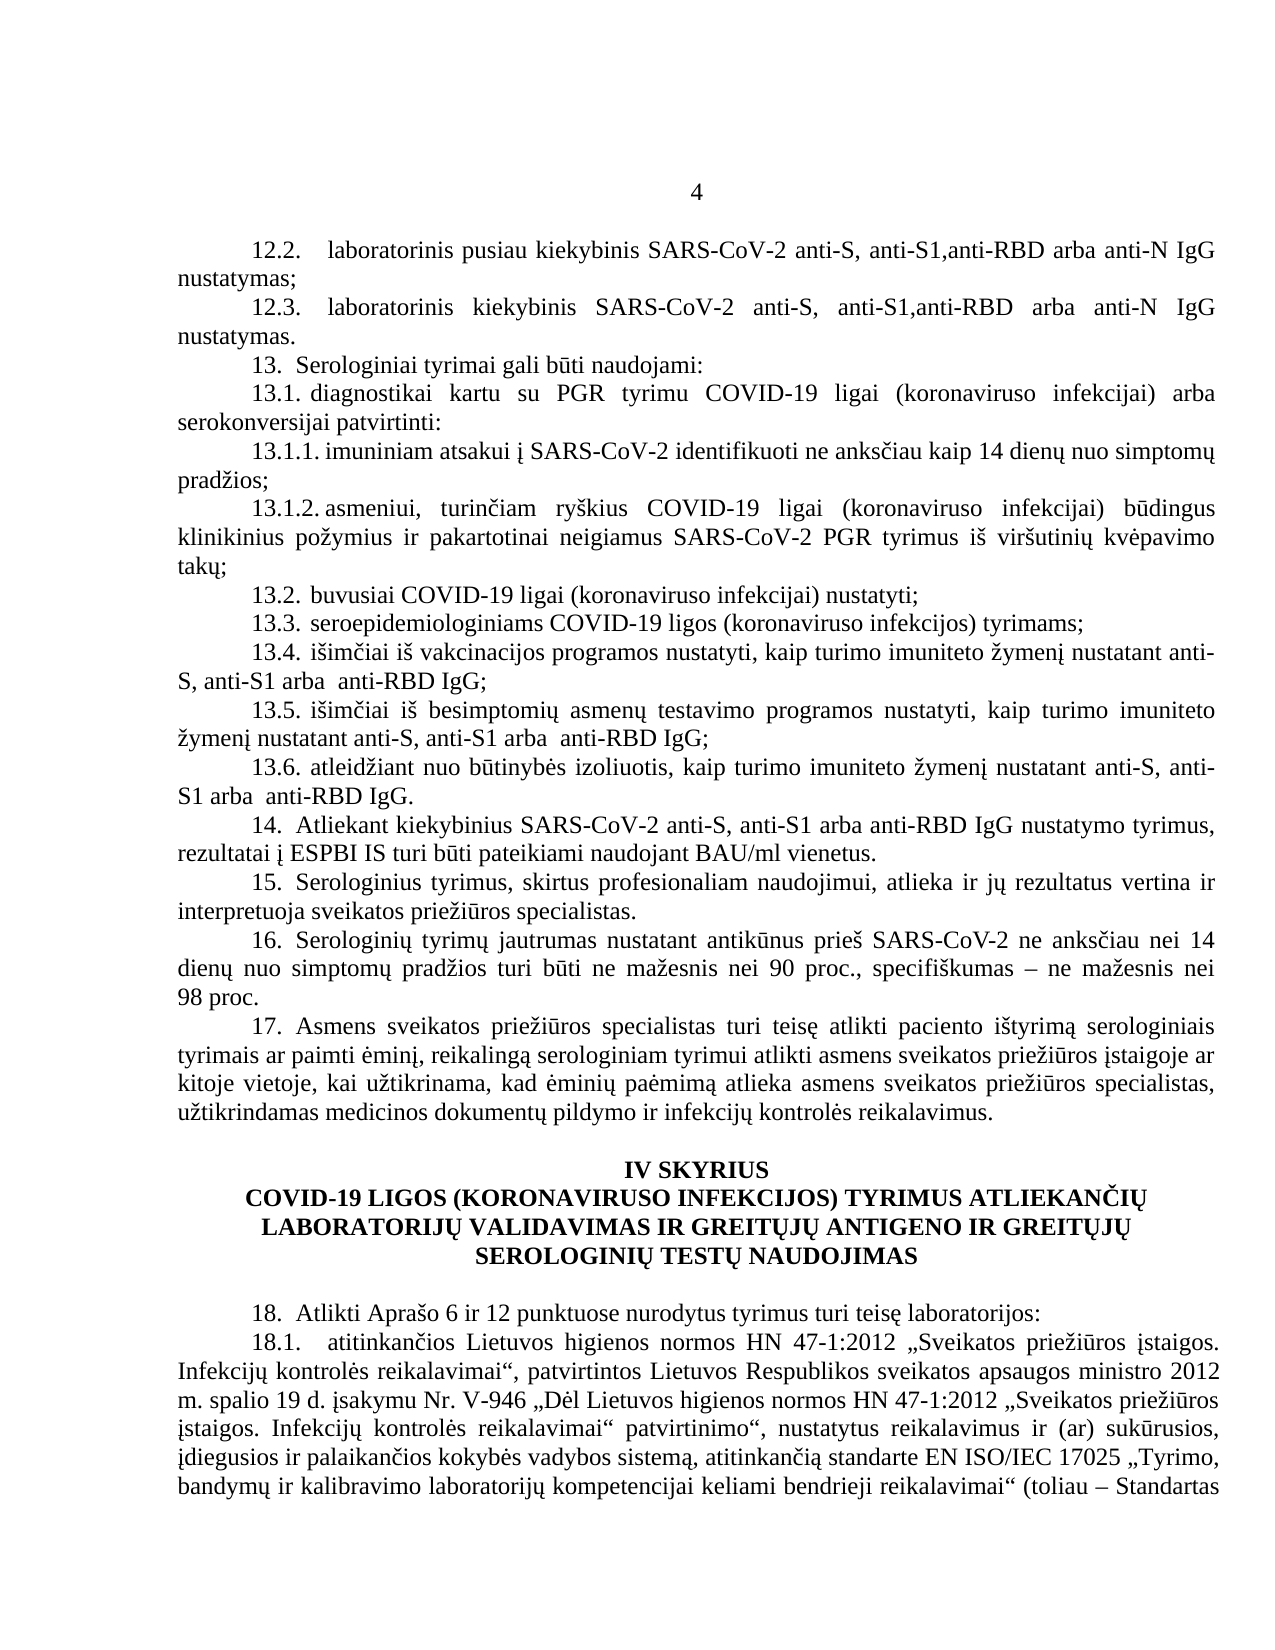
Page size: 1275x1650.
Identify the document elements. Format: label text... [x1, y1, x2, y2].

text 16. Serologinių tyrimų jautrumas nustatant antikūnus prieš SARS-CoV-2 ne anksčiau nei 14 dienų nuo simptomų pradžios turi būti ne mažesnis nei 90 proc., specifiškumas – ne mažesnis nei 98 proc. [177, 925, 1216, 1011]
text 13.1.1. imuniniam atsakui į SARS-CoV-2 identifikuoti ne anksčiau kaip 14 dienų nuo simptomų pradžios; [177, 436, 1216, 493]
text 13.5. išimčiai iš besimptomių asmenų testavimo programos nustatyti, kaip turimo imuniteto žymenį nustatant anti-S, anti-S1 arba anti-RBD IgG; [177, 695, 1216, 752]
text 13.1.2. asmeniui, turinčiam ryškius COVID-19 ligai (koronaviruso infekcijai) būdingus klinikinius požymius ir pakartotinai neigiamus SARS-CoV-2 PGR tyrimus iš viršutinių kvėpavimo takų; [177, 493, 1216, 580]
text 13.4. išimčiai iš vakcinacijos programos nustatyti, kaip turimo imuniteto žymenį nustatant anti-S, anti-S1 arba anti-RBD IgG; [177, 637, 1216, 695]
text 13.1. diagnostikai kartu su PGR tyrimu COVID-19 ligai (koronaviruso infekcijai) arba serokonversijai patvirtinti: [177, 378, 1216, 436]
text 17. Asmens sveikatos priežiūros specialistas turi teisę atlikti paciento ištyrimą serologiniais tyrimais ar paimti ėminį, reikalingą serologiniam tyrimui atlikti asmens sveikatos priežiūros įstaigoje ar kitoje vietoje, kai užtikrinama, kad ėminių paėmimą atlieka asmens sveikatos priežiūros specialistas, užtikrindamas medicinos dokumentų pildymo ir infekcijų kontrolės reikalavimus. [177, 1011, 1216, 1126]
text 12.3. laboratorinis kiekybinis SARS-CoV-2 anti-S, anti-S1,anti-RBD arba anti-N IgG nustatymas. [177, 292, 1216, 350]
text COVID-19 LIGOS (KORONAVIRUSO INFEKCIJOS) TYRIMUS ATLIEKANČIŲ LABORATORIJŲ VALIDAVIMAS IR GREITŲJŲ ANTIGENO IR GREITŲJŲ SEROLOGINIŲ TESTŲ NAUDOJIMAS [177, 1183, 1216, 1270]
text 18. Atlikti Aprašo 6 ir 12 punktuose nurodytus tyrimus turi teisę laboratorijos: [177, 1298, 1221, 1327]
text 13. Serologiniai tyrimai gali būti naudojami: [177, 350, 1216, 378]
text 12.2. laboratorinis pusiau kiekybinis SARS-CoV-2 anti-S, anti-S1,anti-RBD arba anti-N IgG nustatymas; [177, 235, 1216, 292]
text 13.2. buvusiai COVID-19 ligai (koronaviruso infekcijai) nustatyti; [177, 580, 1216, 608]
text 14. Atliekant kiekybinius SARS-CoV-2 anti-S, anti-S1 arba anti-RBD IgG nustatymo tyrimus, rezultatai į ESPBI IS turi būti pateikiami naudojant BAU/ml vienetus. [177, 810, 1216, 867]
text 13.3. seroepidemiologiniams COVID-19 ligos (koronaviruso infekcijos) tyrimams; [177, 608, 1216, 637]
text 13.6. atleidžiant nuo būtinybės izoliuotis, kaip turimo imuniteto žymenį nustatant anti-S, anti-S1 arba anti-RBD IgG. [177, 752, 1216, 810]
text IV SKYRIUS [177, 1155, 1216, 1183]
text 18.1. atitinkančios Lietuvos higienos normos HN 47-1:2012 „Sveikatos priežiūros įstaigos. Infekcijų kontrolės reikalavimai“, patvirtintos Lietuvos Respublikos sveikatos apsaugos ministro 2012 m. spalio 19 d. įsakymu Nr. V-946 „Dėl Lietuvos higienos normos HN 47-1:2012 „Sveikatos priežiūros įstaigos. Infekcijų kontrolės reikalavimai“ patvirtinimo“, nustatytus reikalavimus ir (ar) sukūrusios, įdiegusios ir palaikančios kokybės vadybos sistemą, atitinkančią standarte EN ISO/IEC 17025 „Tyrimo, bandymų ir kalibravimo laboratorijų kompetencijai keliami bendrieji reikalavimai“ (toliau – Standartas [177, 1327, 1221, 1500]
text 15. Serologinius tyrimus, skirtus profesionaliam naudojimui, atlieka ir jų rezultatus vertina ir interpretuoja sveikatos priežiūros specialistas. [177, 867, 1216, 925]
